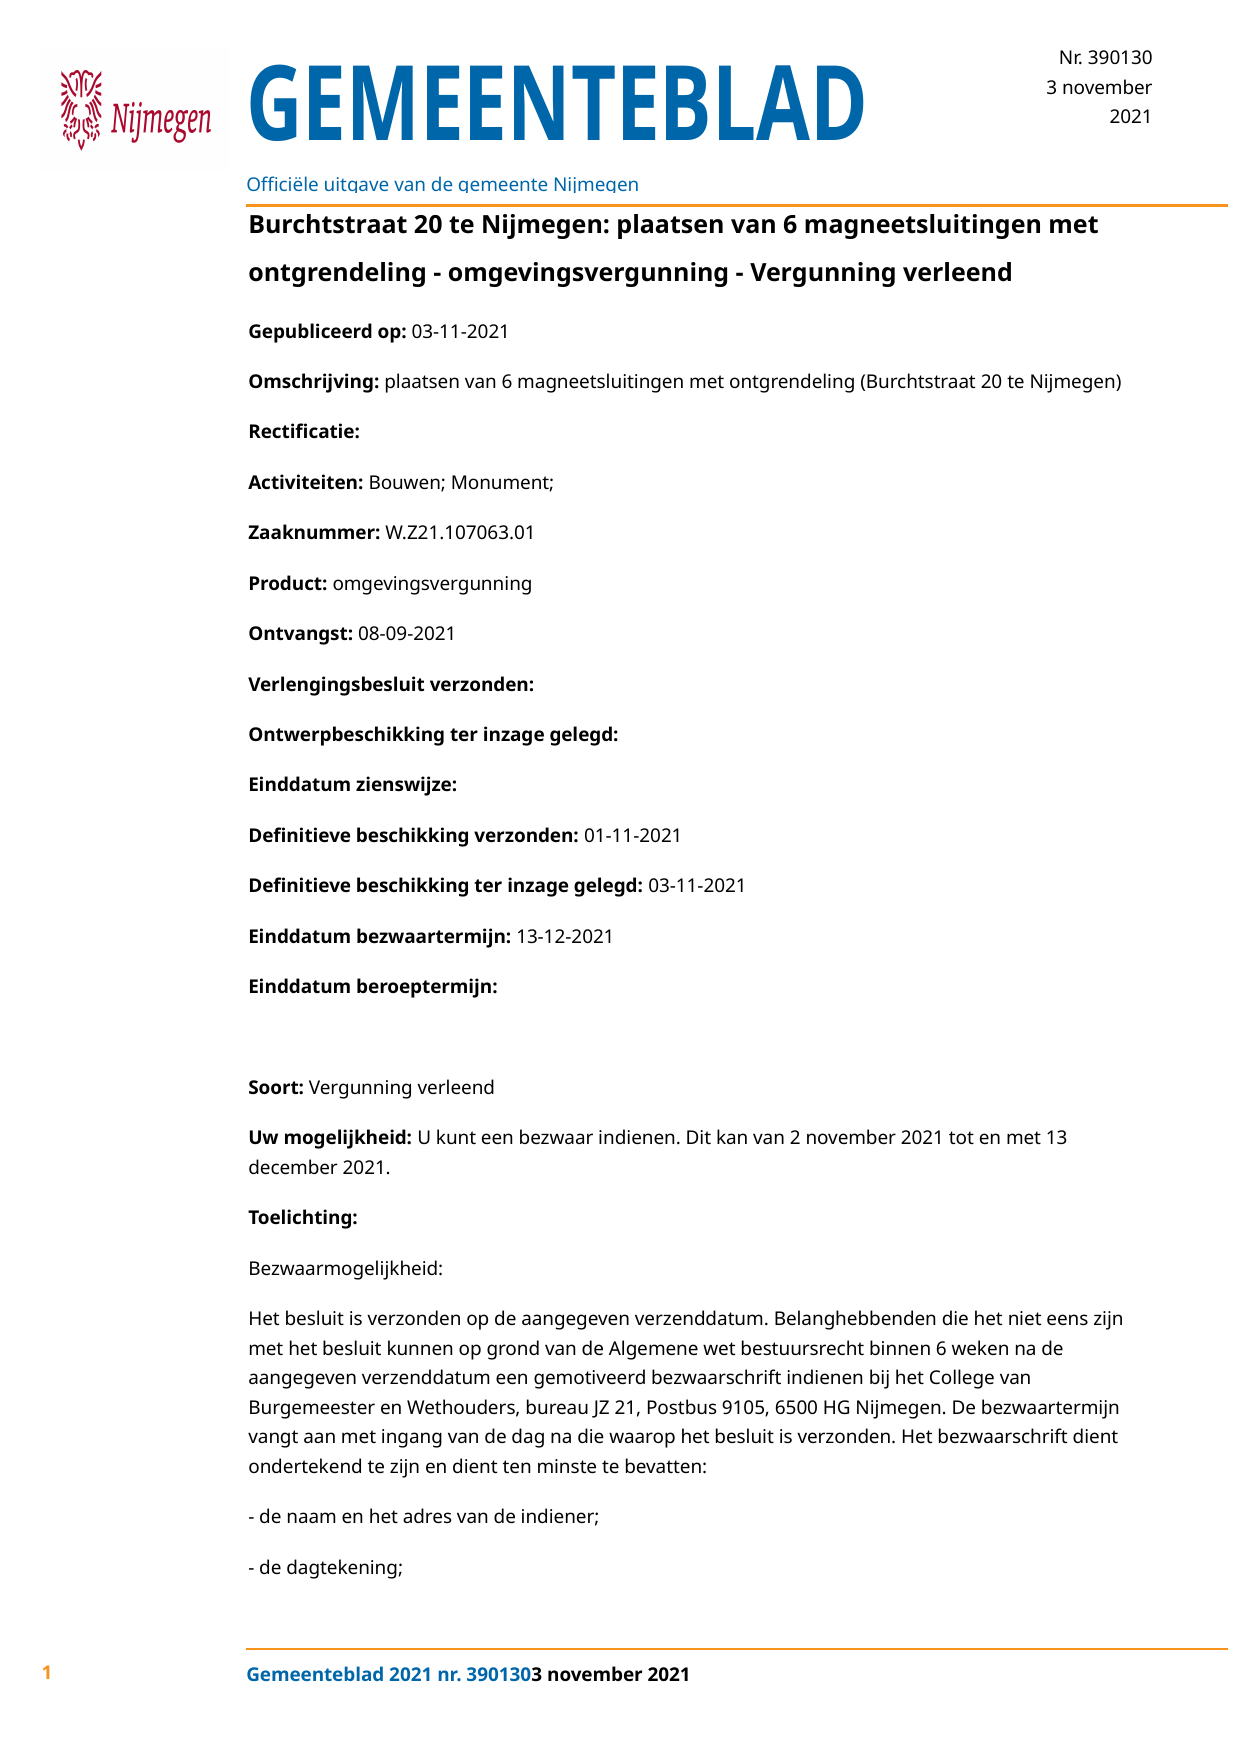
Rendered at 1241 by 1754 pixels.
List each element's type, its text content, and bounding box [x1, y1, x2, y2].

text Einddatum beroeptermijn: [248, 973, 1152, 999]
text Het besluit is verzonden op de aangegeven verzenddatum. Belanghebbenden die het niet eens zijn met het besluit kunnen op grond van de Algemene wet bestuursrecht binnen 6 weken na de aangegeven verzenddatum een gemotiveerd bezwaarschrift indienen bij het College van Burgemeester en Wethouders, bureau JZ 21, Postbus 9105, 6500 HG Nijmegen. De bezwaartermijn vangt aan met ingang van de dag na die waarop het besluit is verzonden. Het bezwaarschrift dient ondertekend te zijn en dient ten minste te bevatten: [248, 1305, 1152, 1479]
text Bezwaarmogelijkheid: [248, 1255, 1152, 1281]
text Ontvangst: 08-09-2021 [248, 620, 1152, 646]
text Einddatum bezwaartermijn: 13-12-2021 [248, 923, 1152, 949]
text Product: omgevingsvergunning [248, 570, 1152, 596]
text Uw mogelijkheid: U kunt een bezwaar indienen. Dit kan van 2 november 2021 tot en met 13 december 2021. [248, 1124, 1152, 1180]
text Ontwerpbeschikking ter inzage gelegd: [248, 721, 1152, 747]
text Definitieve beschikking verzonden: 01-11-2021 [248, 822, 1152, 848]
text Gepubliceerd op: 03-11-2021 [248, 318, 1152, 344]
picture [41, 47, 231, 172]
text Toelichting: [248, 1204, 1152, 1230]
text - de naam en het adres van de indiener; [248, 1504, 1152, 1529]
text - de dagtekening; [248, 1554, 1152, 1580]
text Verlengingsbesluit verzonden: [248, 671, 1152, 697]
text Rectificatie: [248, 419, 1152, 444]
text Burchtstraat 20 te Nijmegen: plaatsen van 6 magneetsluitingen met ontgrendeling - omgevingsvergunning - Vergunning verleend [248, 207, 1152, 288]
text Omschrijving: plaatsen van 6 magneetsluitingen met ontgrendeling (Burchtstraat 20 te Nijmegen) [248, 368, 1152, 394]
text Definitieve beschikking ter inzage gelegd: 03-11-2021 [248, 872, 1152, 898]
text Zaaknummer: W.Z21.107063.01 [248, 519, 1152, 545]
text Activiteiten: Bouwen; Monument; [248, 469, 1152, 495]
text Soort: Vergunning verleend [248, 1074, 1152, 1100]
text Einddatum zienswijze: [248, 772, 1152, 797]
